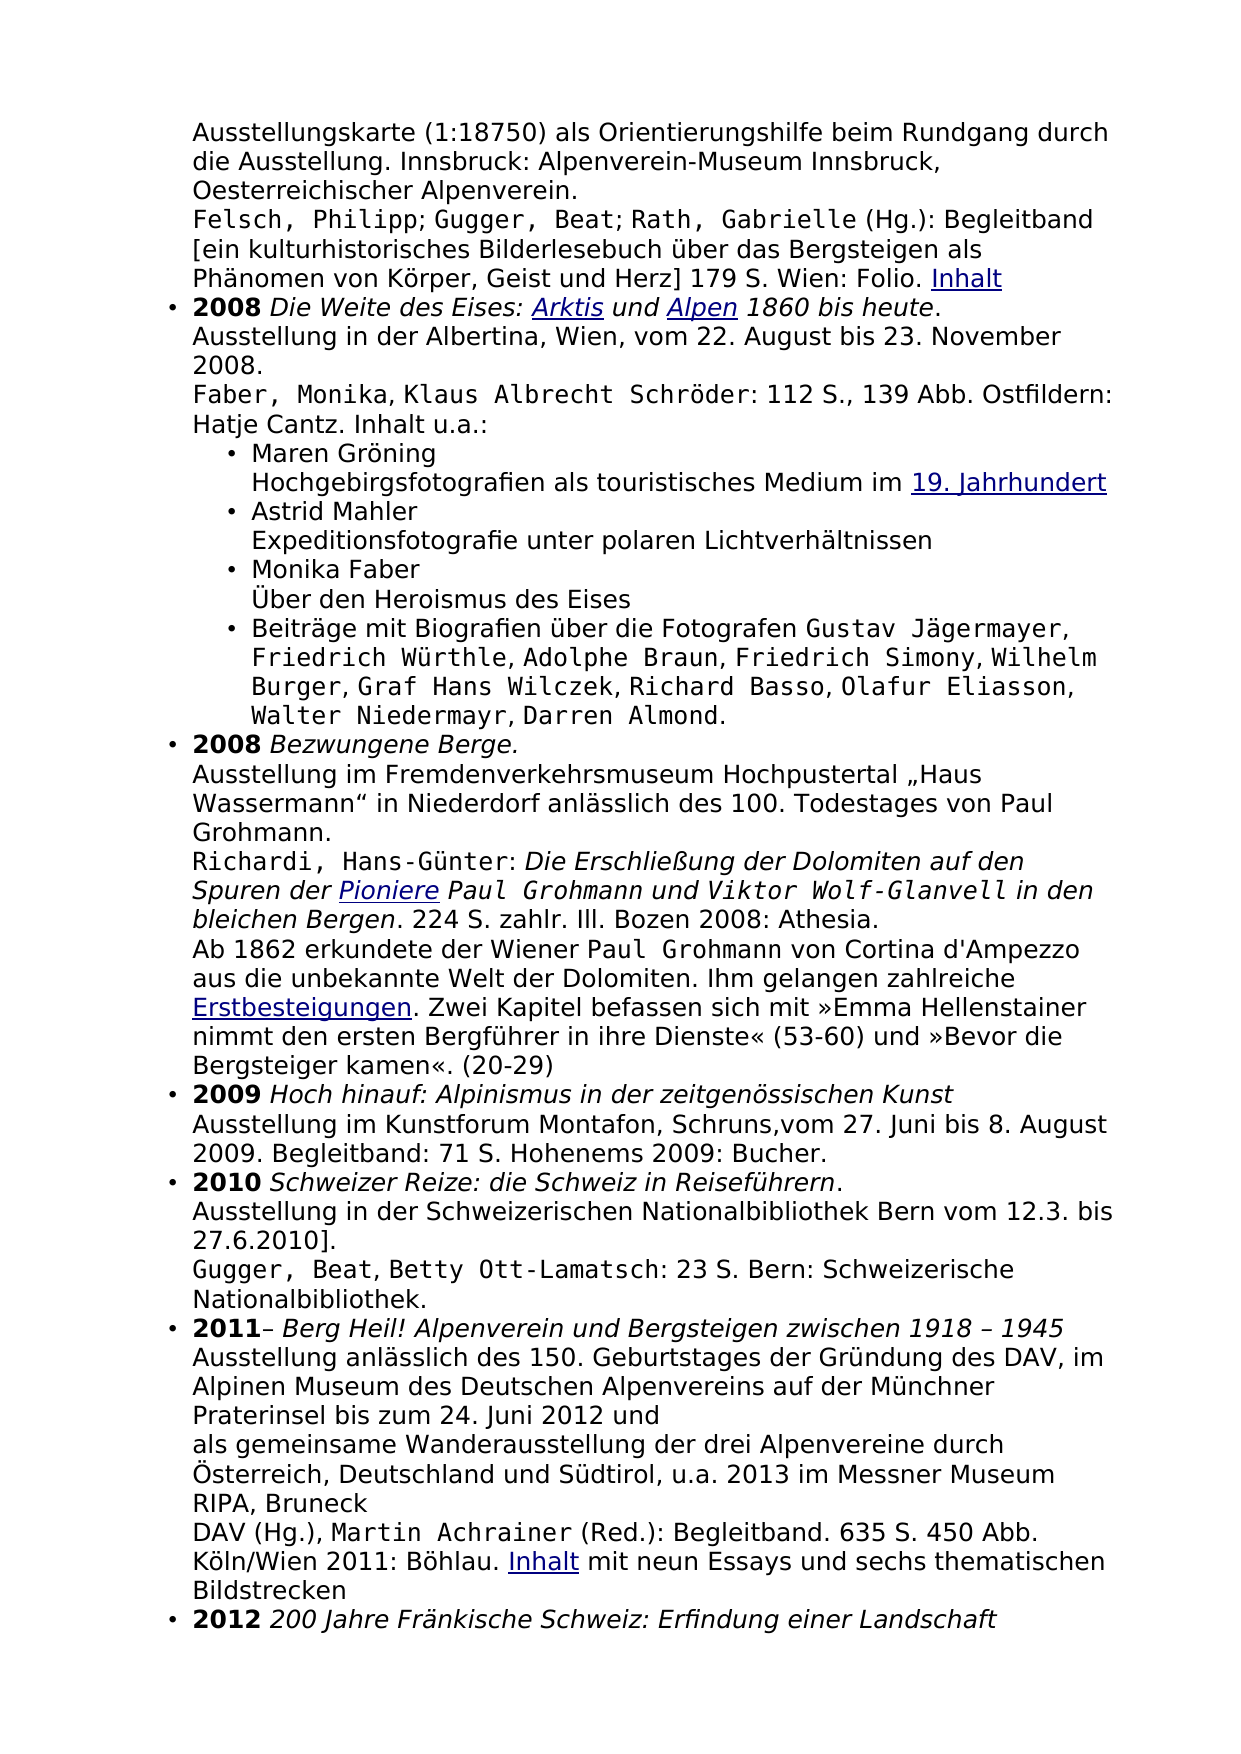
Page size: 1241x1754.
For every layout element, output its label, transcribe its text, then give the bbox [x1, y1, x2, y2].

list 2011– Berg Heil! Alpenverein und Bergsteigen zwischen 1918 – 1945 Ausstellung anlässlich des 150. Geburtstages der Gründung des DAV, im Alpinen Museum des Deutschen Alpenvereins auf der Münchner Praterinsel bis zum 24. Juni 2012 und als gemeinsame Wanderausstellung der drei Alpenvereine durch Österreich, Deutschland und Südtirol, u.a. 2013 im Messner Museum RIPA, Bruneck DAV (Hg.), Martin Achrainer (Red.): Begleitband. 635 S. 450 Abb. Köln/Wien 2011: Böhlau. Inhalt mit neun Essays und sechs thematischen Bildstrecken [177, 1314, 1122, 1606]
list 2008 Die Weite des Eises: Arktis und Alpen 1860 bis heute. Ausstellung in der Albertina, Wien, vom 22. August bis 23. November 2008. Faber, Monika, Klaus Albrecht Schröder: 112 S., 139 Abb. Ostfildern: Hatje Cantz. Inhalt u.a.: [177, 293, 1122, 439]
list 2008 Bezwungene Berge. Ausstellung im Fremdenverkehrsmuseum Hochpustertal „Haus Wassermann“ in Niederdorf anlässlich des 100. Todestages von Paul Grohmann. Richardi, Hans-Günter: Die Erschließung der Dolomiten auf den Spuren der Pioniere Paul Grohmann und Viktor Wolf-Glanvell in den bleichen Bergen. 224 S. zahlr. Ill. Bozen 2008: Athesia. Ab 1862 erkundete der Wiener Paul Grohmann von Cortina d'Ampezzo aus die unbekannte Welt der Dolomiten. Ihm gelangen zahlreiche Erstbesteigungen. Zwei Kapitel befassen sich mit »Emma Hellenstainer nimmt den ersten Bergführer in ihre Dienste« (53-60) und »Bevor die Bergsteiger kamen«. (20-29) [177, 731, 1122, 1081]
list Ausstellungskarte (1:18750) als Orientierungshilfe beim Rundgang durch die Ausstellung. Innsbruck: Alpenverein-Museum Innsbruck, Oesterreichischer Alpenverein. Felsch, Philipp; Gugger, Beat; Rath, Gabrielle (Hg.): Begleitband [ein kulturhistorisches Bilderlesebuch über das Bergsteigen als Phänomen von Körper, Geist und Herz] 179 S. Wien: Folio. Inhalt [177, 118, 1122, 293]
list Maren Gröning Hochgebirgsfotografien als touristisches Medium im 19. Jahrhundert [236, 439, 1122, 497]
list Beiträge mit Biografien über die Fotografen Gustav Jägermayer, Friedrich Würthle, Adolphe Braun, Friedrich Simony, Wilhelm Burger, Graf Hans Wilczek, Richard Basso, Olafur Eliasson, Walter Niedermayr, Darren Almond. [236, 614, 1122, 731]
list 2012 200 Jahre Fränkische Schweiz: Erfindung einer Landschaft [177, 1606, 1122, 1635]
list Astrid Mahler Expeditionsfotografie unter polaren Lichtverhältnissen [236, 497, 1122, 556]
list Monika Faber Über den Heroismus des Eises [236, 556, 1122, 614]
list 2010 Schweizer Reize: die Schweiz in Reiseführern. Ausstellung in der Schweizerischen Nationalbibliothek Bern vom 12.3. bis 27.6.2010]. Gugger, Beat, Betty Ott-Lamatsch: 23 S. Bern: Schweizerische Nationalbibliothek. [177, 1168, 1122, 1314]
list 2009 Hoch hinauf: Alpinismus in der zeitgenössischen Kunst Ausstellung im Kunstforum Montafon, Schruns,vom 27. Juni bis 8. August 2009. Begleitband: 71 S. Hohenems 2009: Bucher. [177, 1081, 1122, 1168]
